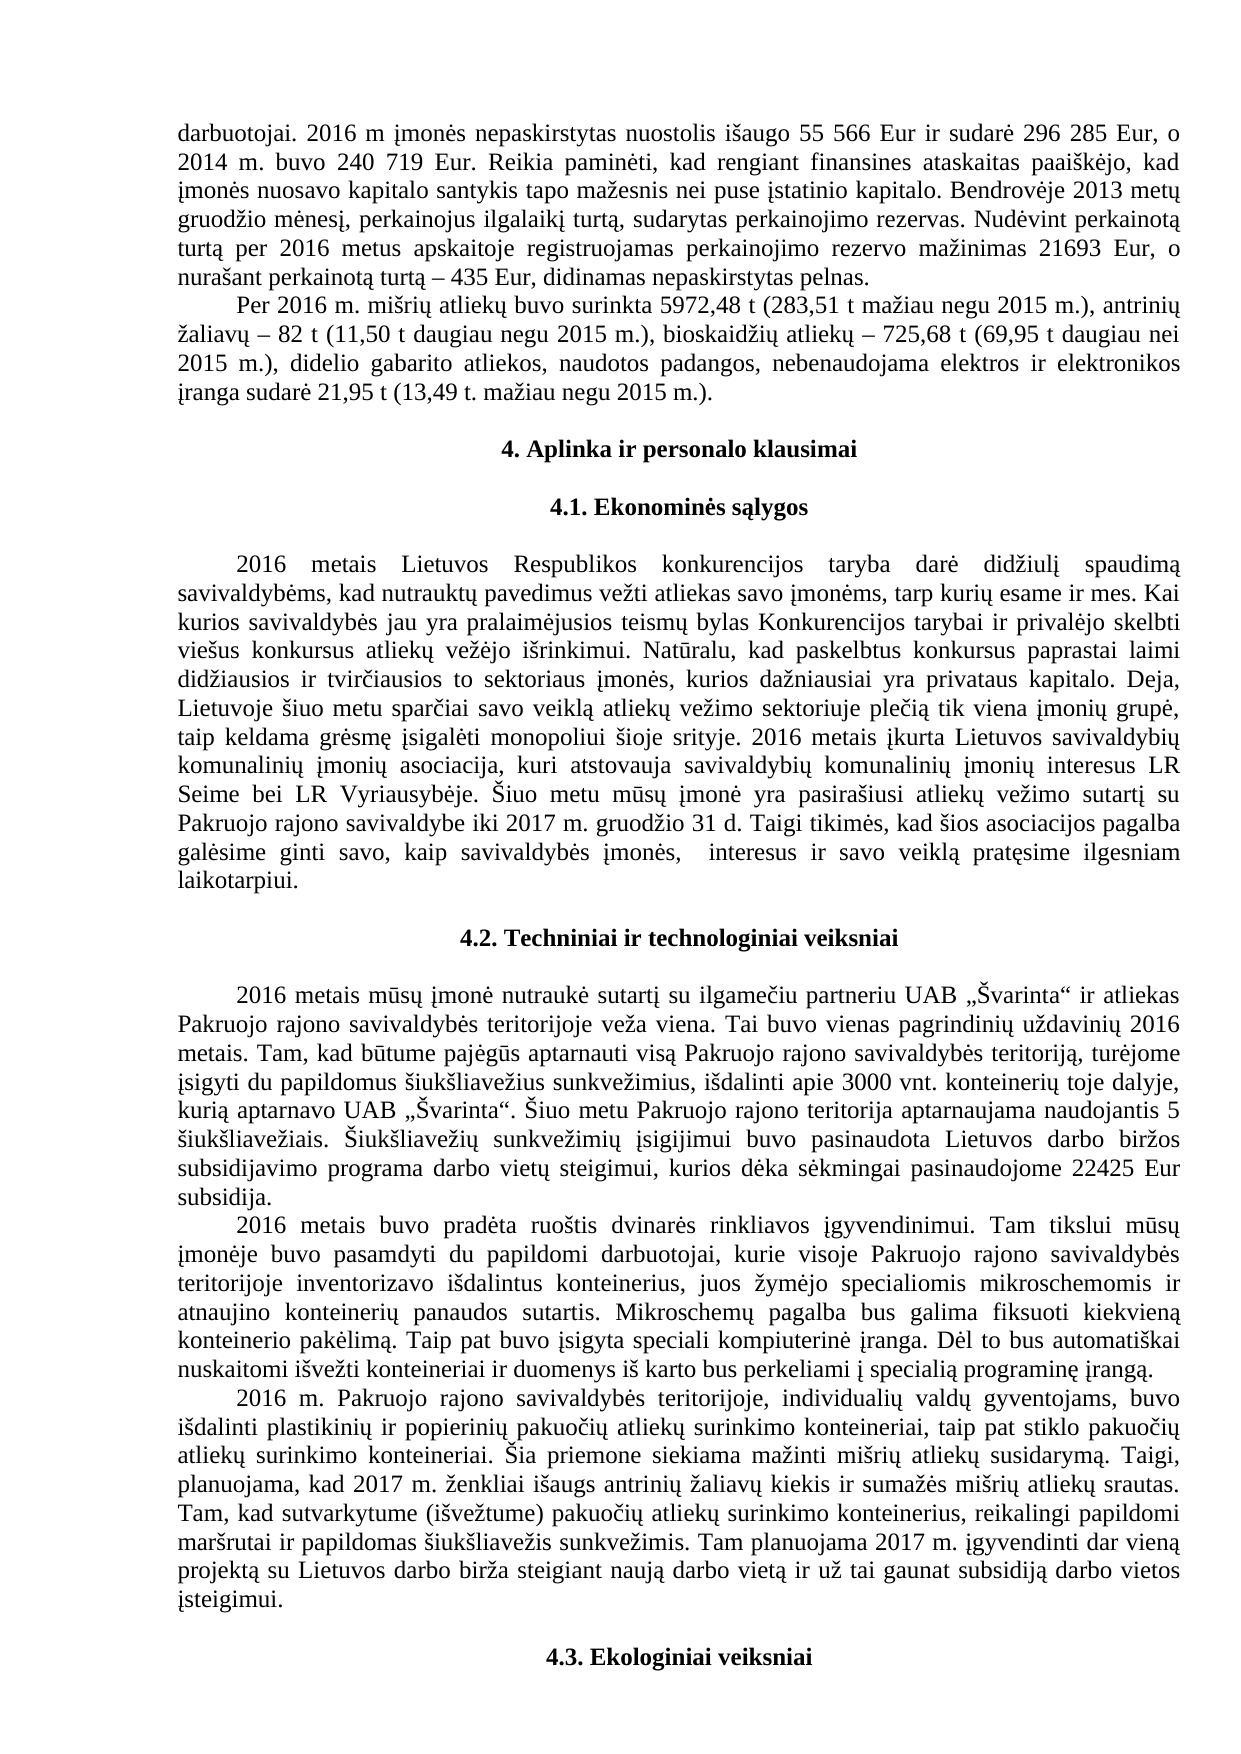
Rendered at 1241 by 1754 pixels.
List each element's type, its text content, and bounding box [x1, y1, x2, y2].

text 4.3. Ekologiniai veiksniai [177, 1642, 1181, 1671]
text 2016 metais Lietuvos Respublikos konkurencijos taryba darė didžiulį spaudimą savivaldybėms, kad nutrauktų pavedimus vežti atliekas savo įmonėms, tarp kurių esame ir mes. Kai kurios savivaldybės jau yra pralaimėjusios teismų bylas Konkurencijos tarybai ir privalėjo skelbti viešus konkursus atliekų vežėjo išrinkimui. Natūralu, kad paskelbtus konkursus paprastai laimi didžiausios ir tvirčiausios to sektoriaus įmonės, kurios dažniausiai yra privataus kapitalo. Deja, Lietuvoje šiuo metu sparčiai savo veiklą atliekų vežimo sektoriuje plečią tik viena įmonių grupė, taip keldama grėsmę įsigalėti monopoliui šioje srityje. 2016 metais įkurta Lietuvos savivaldybių komunalinių įmonių asociacija, kuri atstovauja savivaldybių komunalinių įmonių interesus LR Seime bei LR Vyriausybėje. Šiuo metu mūsų įmonė yra pasirašiusi atliekų vežimo sutartį su Pakruojo rajono savivaldybe iki 2017 m. gruodžio 31 d. Taigi tikimės, kad šios asociacijos pagalba galėsime ginti savo, kaip savivaldybės įmonės, interesus ir savo veiklą pratęsime ilgesniam laikotarpiui. [177, 549, 1181, 894]
text Per 2016 m. mišrių atliekų buvo surinkta 5972,48 t (283,51 t mažiau negu 2015 m.), antrinių žaliavų – 82 t (11,50 t daugiau negu 2015 m.), bioskaidžių atliekų – 725,68 t (69,95 t daugiau nei 2015 m.), didelio gabarito atliekos, naudotos padangos, nebenaudojama elektros ir elektronikos įranga sudarė 21,95 t (13,49 t. mažiau negu 2015 m.). [177, 291, 1181, 406]
text 2016 metais buvo pradėta ruoštis dvinarės rinkliavos įgyvendinimui. Tam tikslui mūsų įmonėje buvo pasamdyti du papildomi darbuotojai, kurie visoje Pakruojo rajono savivaldybės teritorijoje inventorizavo išdalintus konteinerius, juos žymėjo specialiomis mikroschemomis ir atnaujino konteinerių panaudos sutartis. Mikroschemų pagalba bus galima fiksuoti kiekvieną konteinerio pakėlimą. Taip pat buvo įsigyta speciali kompiuterinė įranga. Dėl to bus automatiškai nuskaitomi išvežti konteineriai ir duomenys iš karto bus perkeliami į specialią programinę įrangą. [177, 1211, 1181, 1383]
text darbuotojai. 2016 m įmonės nepaskirstytas nuostolis išaugo 55 566 Eur ir sudarė 296 285 Eur, o 2014 m. buvo 240 719 Eur. Reikia paminėti, kad rengiant finansines ataskaitas paaiškėjo, kad įmonės nuosavo kapitalo santykis tapo mažesnis nei puse įstatinio kapitalo. Bendrovėje 2013 metų gruodžio mėnesį, perkainojus ilgalaikį turtą, sudarytas perkainojimo rezervas. Nudėvint perkainotą turtą per 2016 metus apskaitoje registruojamas perkainojimo rezervo mažinimas 21693 Eur, o nurašant perkainotą turtą – 435 Eur, didinamas nepaskirstytas pelnas. [177, 118, 1181, 291]
text 4.1. Ekonominės sąlygos [177, 492, 1181, 521]
text 2016 metais mūsų įmonė nutraukė sutartį su ilgamečiu partneriu UAB „Švarinta“ ir atliekas Pakruojo rajono savivaldybės teritorijoje veža viena. Tai buvo vienas pagrindinių uždavinių 2016 metais. Tam, kad būtume pajėgūs aptarnauti visą Pakruojo rajono savivaldybės teritoriją, turėjome įsigyti du papildomus šiukšliavežius sunkvežimius, išdalinti apie 3000 vnt. konteinerių toje dalyje, kurią aptarnavo UAB „Švarinta“. Šiuo metu Pakruojo rajono teritorija aptarnaujama naudojantis 5 šiukšliavežiais. Šiukšliavežių sunkvežimių įsigijimui buvo pasinaudota Lietuvos darbo biržos subsidijavimo programa darbo vietų steigimui, kurios dėka sėkmingai pasinaudojome 22425 Eur subsidija. [177, 981, 1181, 1211]
text 4.2. Techniniai ir technologiniai veiksniai [177, 923, 1181, 952]
text 2016 m. Pakruojo rajono savivaldybės teritorijoje, individualių valdų gyventojams, buvo išdalinti plastikinių ir popierinių pakuočių atliekų surinkimo konteineriai, taip pat stiklo pakuočių atliekų surinkimo konteineriai. Šia priemone siekiama mažinti mišrių atliekų susidarymą. Taigi, planuojama, kad 2017 m. ženkliai išaugs antrinių žaliavų kiekis ir sumažės mišrių atliekų srautas. Tam, kad sutvarkytume (išvežtume) pakuočių atliekų surinkimo konteinerius, reikalingi papildomi maršrutai ir papildomas šiukšliavežis sunkvežimis. Tam planuojama 2017 m. įgyvendinti dar vieną projektą su Lietuvos darbo birža steigiant naują darbo vietą ir už tai gaunat subsidiją darbo vietos įsteigimui. [177, 1383, 1181, 1613]
text 4. Aplinka ir personalo klausimai [177, 434, 1181, 463]
